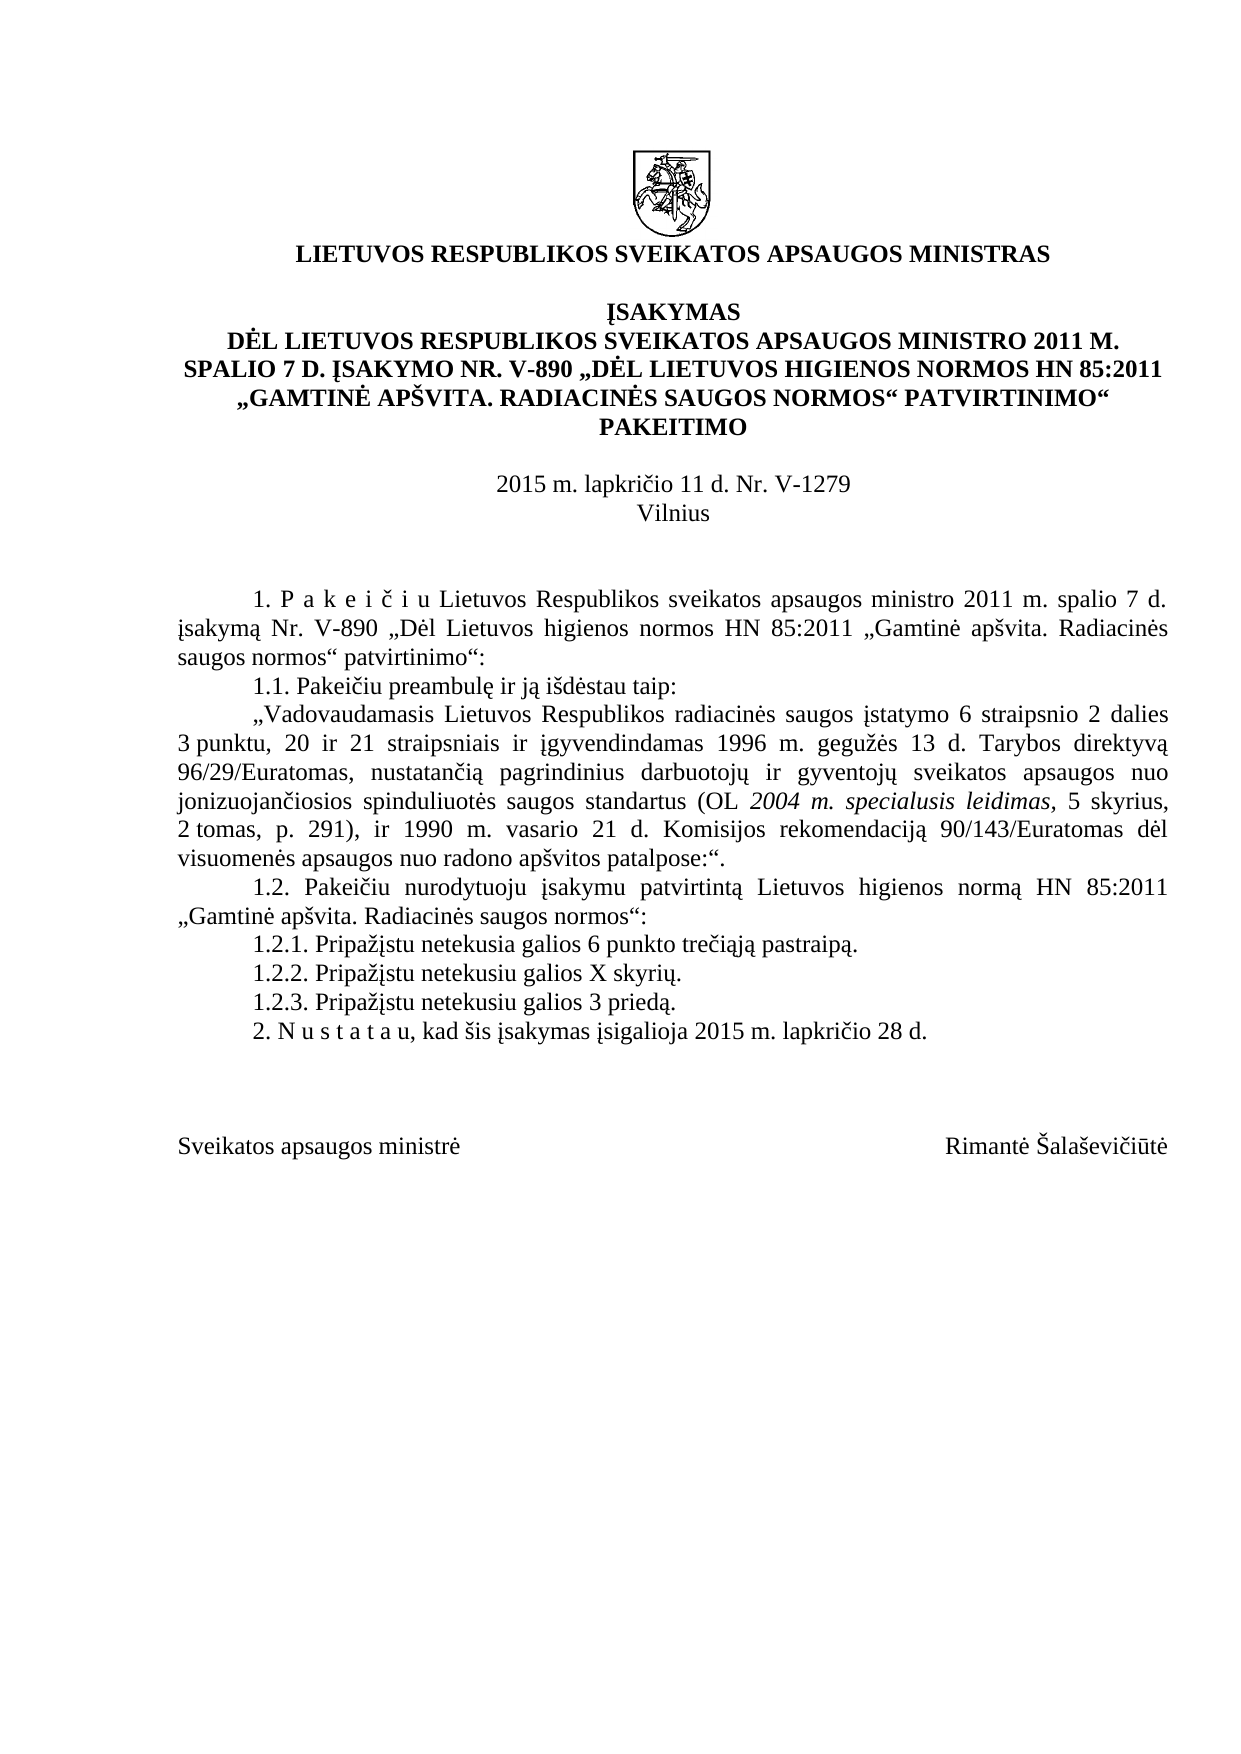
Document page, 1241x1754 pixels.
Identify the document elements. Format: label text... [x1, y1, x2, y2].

text 2. N u s t a t a u, kad šis įsakymas įsigalioja 2015 m. lapkričio 28 d. [177, 1016, 1169, 1044]
text 1.1. Pakeičiu preambulę ir ją išdėstau taip: [177, 671, 1169, 699]
text „Vadovaudamasis Lietuvos Respublikos radiacinės saugos įstatymo 6 straipsnio 2 dalies 3 punktu, 20 ir 21 straipsniais ir įgyvendindamas 1996 m. gegužės 13 d. Tarybos direktyvą 96/29/Euratomas, nustatančią pagrindinius darbuotojų ir gyventojų sveikatos apsaugos nuo jonizuojančiosios spinduliuotės saugos standartus (OL 2004 m. specialusis leidimas, 5 skyrius, 2 tomas, p. 291), ir 1990 m. vasario 21 d. Komisijos rekomendaciją 90/143/Euratomas dėl visuomenės apsaugos nuo radono apšvitos patalpose:“. [177, 699, 1169, 872]
text Vilnius [177, 498, 1169, 527]
text LIETUVOS RESPUBLIKOS SVEIKATOS APSAUGOS MINISTRAS [177, 239, 1169, 268]
text 1.2.3. Pripažįstu netekusiu galios 3 priedą. [177, 987, 1169, 1016]
text 1.2.1. Pripažįstu netekusia galios 6 punkto trečiąją pastraipą. [177, 929, 1169, 958]
text ĮSAKYMAS [177, 297, 1169, 326]
text 1.2.2. Pripažįstu netekusiu galios X skyrių. [177, 958, 1169, 987]
text Sveikatos apsaugos ministrė Rimantė Šalaševičiūtė [177, 1131, 1169, 1159]
text 1.2. Pakeičiu nurodytuoju įsakymu patvirtintą Lietuvos higienos normą HN 85:2011 „Gamtinė apšvita. Radiacinės saugos normos“: [177, 872, 1169, 929]
text DĖL LIETUVOS RESPUBLIKOS SVEIKATOS APSAUGOS MINISTRO 2011 M. SPALIO 7 D. ĮSAKYMO NR. V-890 „DĖL LIETUVOS HIGIENOS NORMOS HN 85:2011 „GAMTINĖ APŠVITA. RADIACINĖS SAUGOS NORMOS“ PATVIRTINIMO“ PAKEITIMO [177, 326, 1169, 441]
text 1. P a k e i č i u Lietuvos Respublikos sveikatos apsaugos ministro 2011 m. spalio 7 d. įsakymą Nr. V-890 „Dėl Lietuvos higienos normos HN 85:2011 „Gamtinė apšvita. Radiacinės saugos normos“ patvirtinimo“: [177, 584, 1169, 671]
text 2015 m. lapkričio 11 d. Nr. V-1279 [177, 469, 1169, 498]
